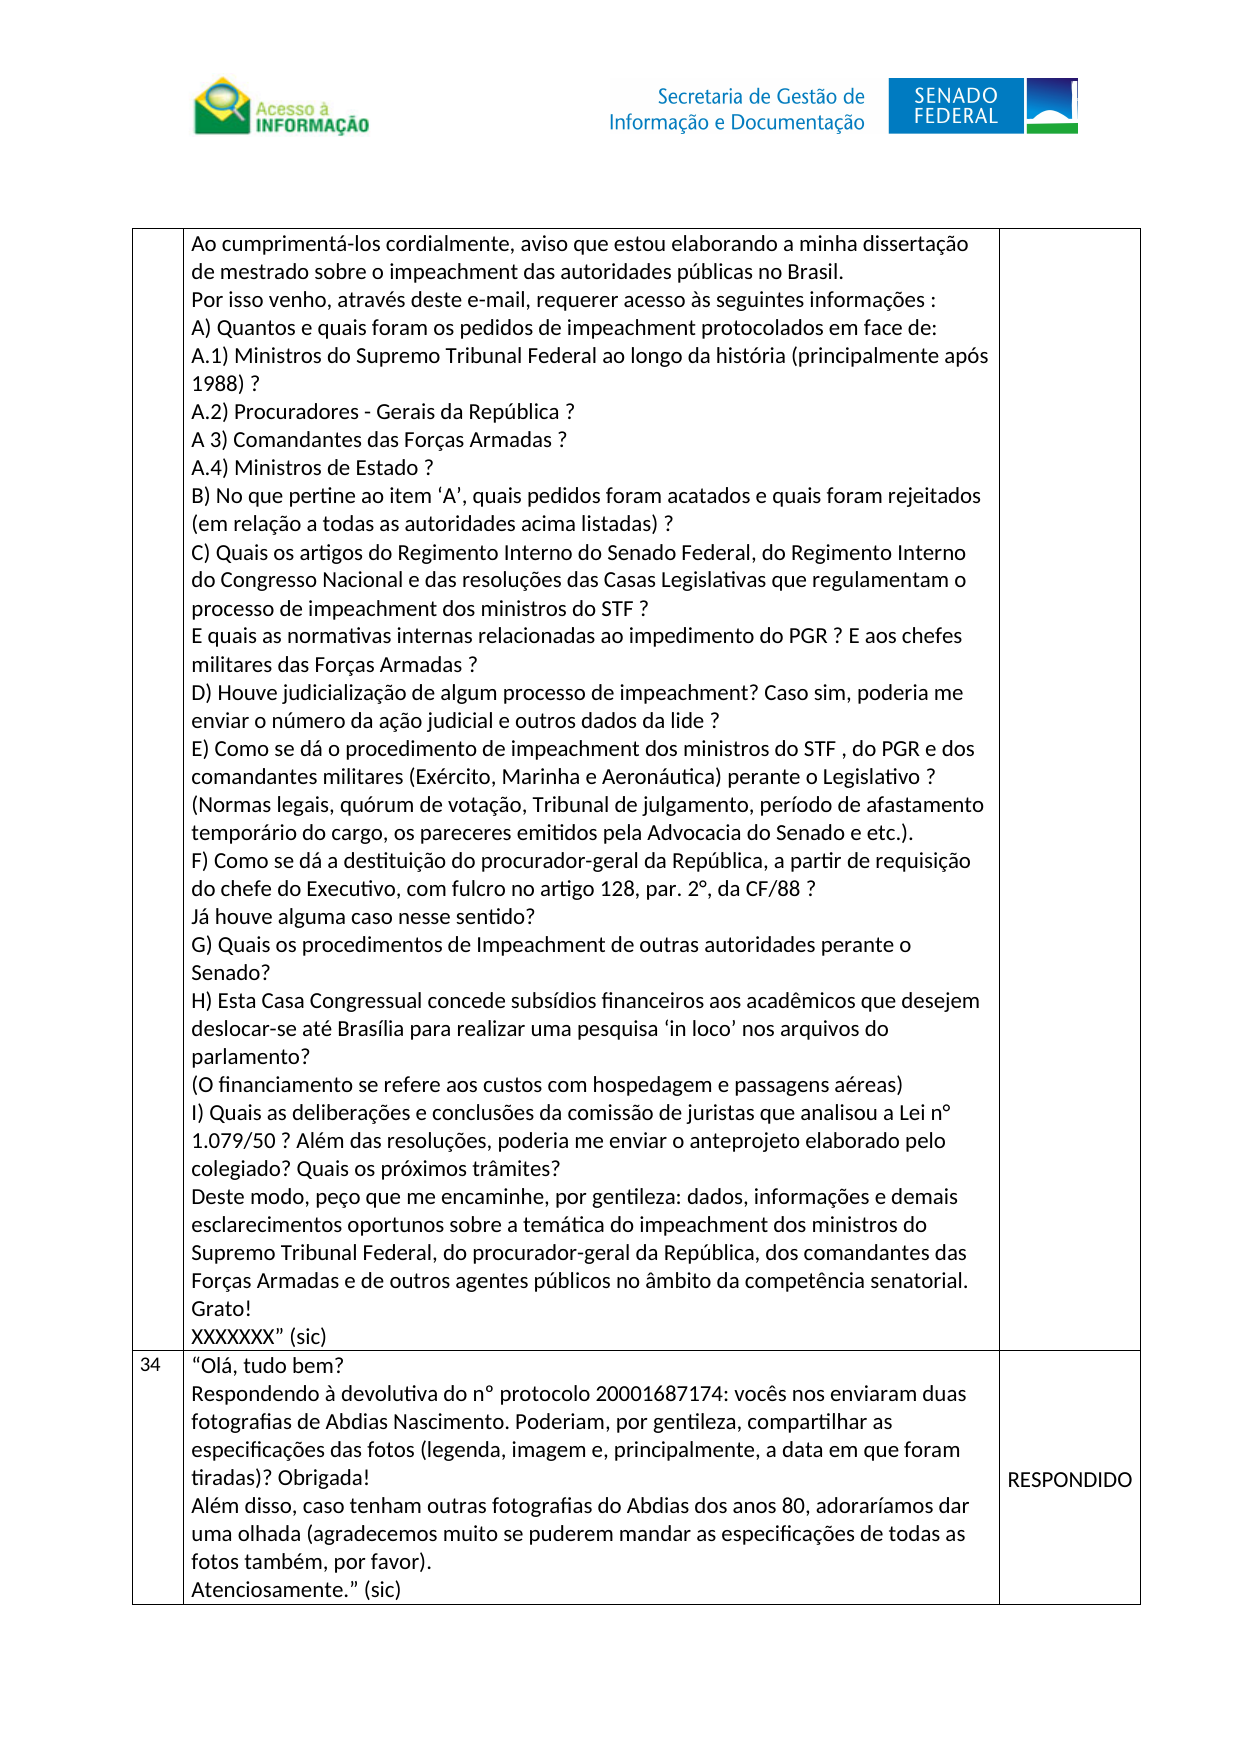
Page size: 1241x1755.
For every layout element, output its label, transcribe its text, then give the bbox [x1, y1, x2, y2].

table_cell 34 [133, 1351, 183, 1603]
table_cell “Olá, tudo bem? Respondendo à devolutiva do nº protocolo 20001687174: vocês nos enviaram duas fotografias de Abdias Nascimento. Poderiam, por gentileza, compartilhar as especificações das fotos (legenda, imagem e, principalmente, a data em que foram tiradas)? Obrigada! Além disso, caso tenham outras fotografias do Abdias dos anos 80, adoraríamos dar uma olhada (agradecemos muito se puderem mandar as especificações de todas as fotos também, por favor). Atenciosamente.” (sic) [184, 1351, 999, 1603]
table_cell RESPONDIDO [1000, 1351, 1140, 1603]
table_cell [133, 229, 183, 1350]
table_cell [1000, 229, 1140, 1350]
table_cell Ao cumprimentá-los cordialmente, aviso que estou elaborando a minha dissertação de mestrado sobre o impeachment das autoridades públicas no Brasil. Por isso venho, através deste e-mail, requerer acesso às seguintes informações : A) Quantos e quais foram os pedidos de impeachment protocolados em face de: A.1) Ministros do Supremo Tribunal Federal ao longo da história (principalmente após 1988) ? A.2) Procuradores - Gerais da República ? A 3) Comandantes das Forças Armadas ? A.4) Ministros de Estado ? B) No que pertine ao item ‘A’, quais pedidos foram acatados e quais foram rejeitados (em relação a todas as autoridades acima listadas) ? C) Quais os artigos do Regimento Interno do Senado Federal, do Regimento Interno do Congresso Nacional e das resoluções das Casas Legislativas que regulamentam o processo de impeachment dos ministros do STF ? E quais as normativas internas relacionadas ao impedimento do PGR ? E aos chefes militares das Forças Armadas ? D) Houve judicialização de algum processo de impeachment? Caso sim, poderia me enviar o número da ação judicial e outros dados da lide ? E) Como se dá o procedimento de impeachment dos ministros do STF , do PGR e dos comandantes militares (Exército, Marinha e Aeronáutica) perante o Legislativo ? (Normas legais, quórum de votação, Tribunal de julgamento, período de afastamento temporário do cargo, os pareceres emitidos pela Advocacia do Senado e etc.). F) Como se dá a destituição do procurador-geral da República, a partir de requisição do chefe do Executivo, com fulcro no artigo 128, par. 2°, da CF/88 ? Já houve alguma caso nesse sentido? G) Quais os procedimentos de Impeachment de outras autoridades perante o Senado? H) Esta Casa Congressual concede subsídios financeiros aos acadêmicos que desejem deslocar-se até Brasília para realizar uma pesquisa ‘in loco’ nos arquivos do parlamento? (O financiamento se refere aos custos com hospedagem e passagens aéreas) I) Quais as deliberações e conclusões da comissão de juristas que analisou a Lei n° 1.079/50 ? Além das resoluções, poderia me enviar o anteprojeto elaborado pelo colegiado? Quais os próximos trâmites? Deste modo, peço que me encaminhe, por gentileza: dados, informações e demais esclarecimentos oportunos sobre a temática do impeachment dos ministros do Supremo Tribunal Federal, do procurador-geral da República, dos comandantes das Forças Armadas e de outros agentes públicos no âmbito da competência senatorial. Grato! XXXXXXX” (sic) [184, 229, 999, 1350]
